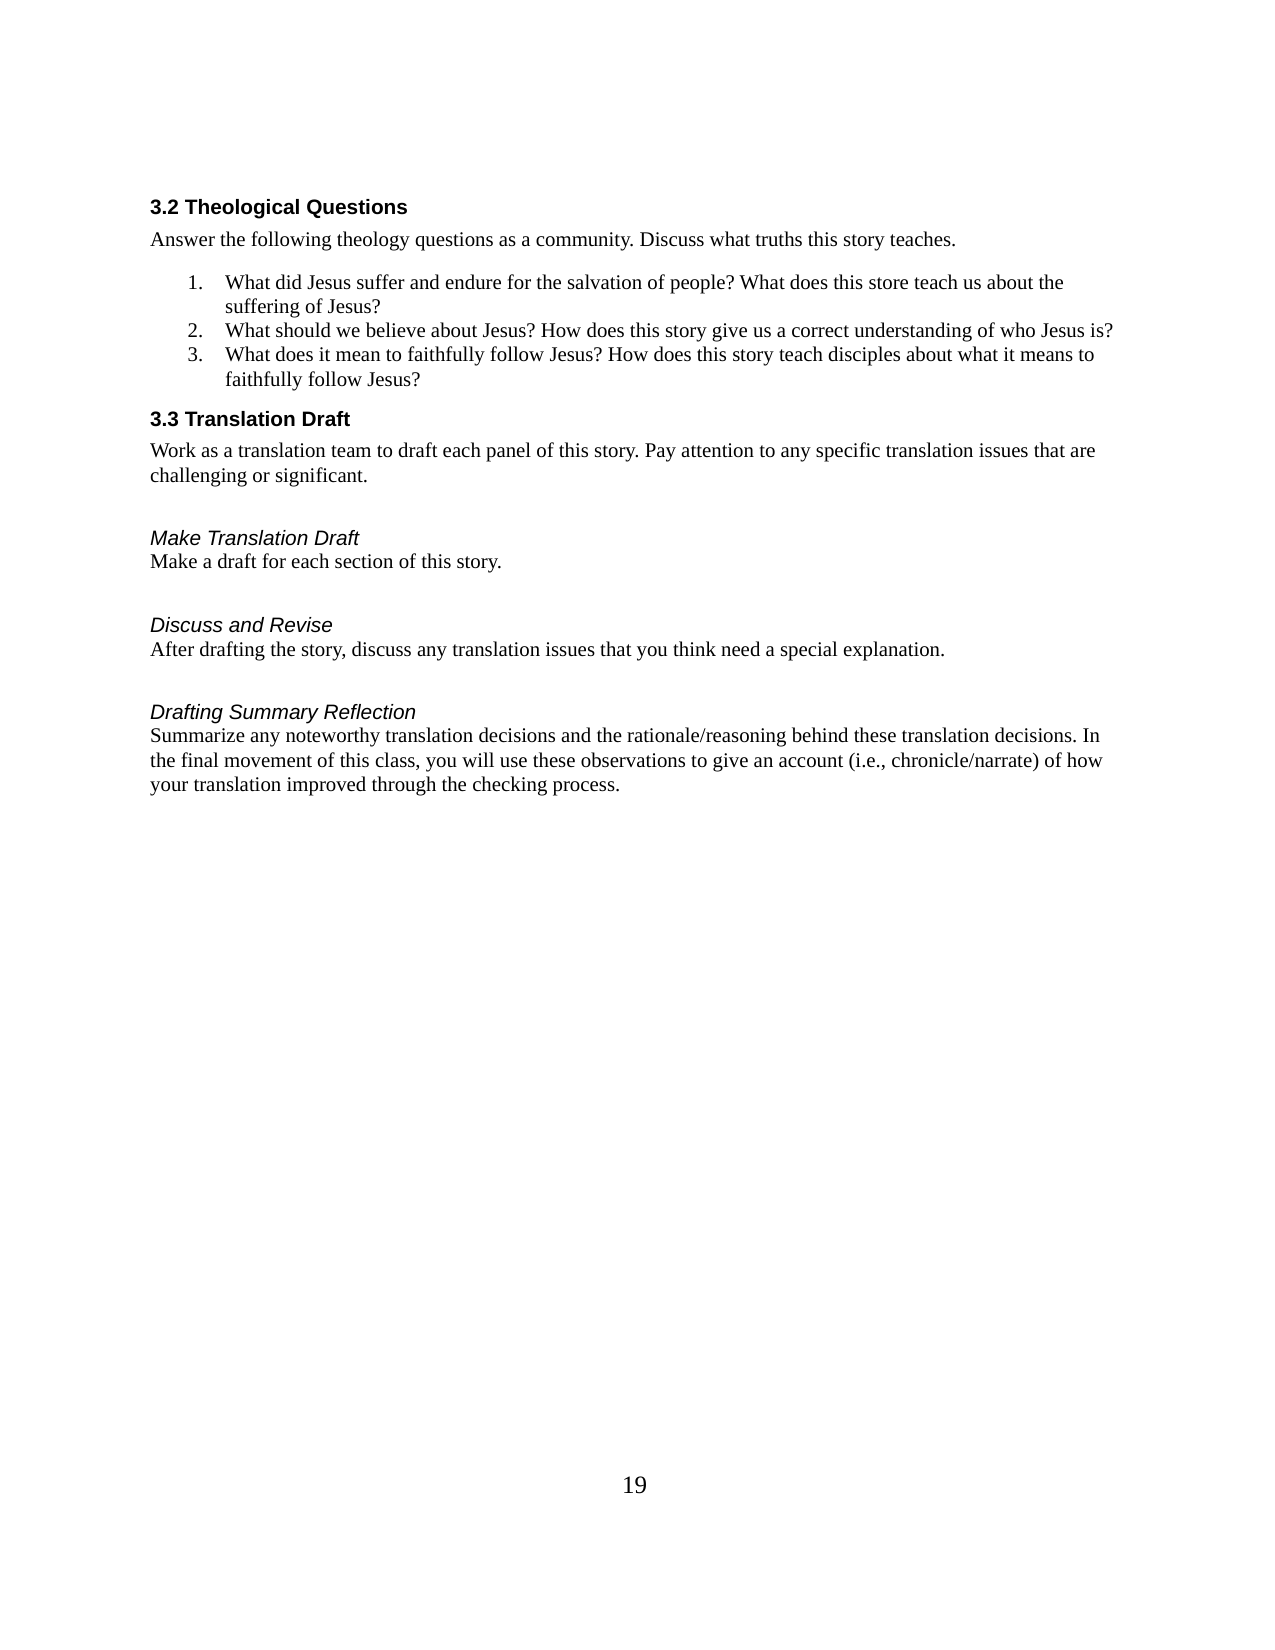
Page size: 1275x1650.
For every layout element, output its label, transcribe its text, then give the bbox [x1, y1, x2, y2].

subtitle 3.2 Theological Questions [150, 195, 1125, 219]
text Answer the following theology questions as a community. Discuss what truths this story teaches. [150, 227, 1125, 251]
text Work as a translation team to draft each panel of this story. Pay attention to any specific translation issues that are challenging or significant. [150, 438, 1125, 487]
list What did Jesus suffer and endure for the salvation of people? What does this store teach us about the suffering of Jesus? [187, 270, 1125, 318]
list What does it mean to faithfully follow Jesus? How does this story teach disciples about what it means to faithfully follow Jesus? [187, 342, 1125, 391]
subtitle 3.3 Translation Draft [150, 407, 1125, 431]
subtitle Discuss and Revise [150, 612, 1125, 636]
text Make a draft for each section of this story. [150, 549, 1125, 573]
text Summarize any noteworthy translation decisions and the rationale/reasoning behind these translation decisions. In the final movement of this class, you will use these observations to give an account (i.e., chronicle/narrate) of how your translation improved through the checking process. [150, 723, 1125, 796]
text After drafting the story, discuss any translation issues that you think need a special explanation. [150, 636, 1125, 661]
list What should we believe about Jesus? How does this story give us a correct understanding of who Jesus is? [187, 318, 1125, 342]
subtitle Drafting Summary Reflection [150, 699, 1125, 723]
subtitle Make Translation Draft [150, 526, 1125, 549]
